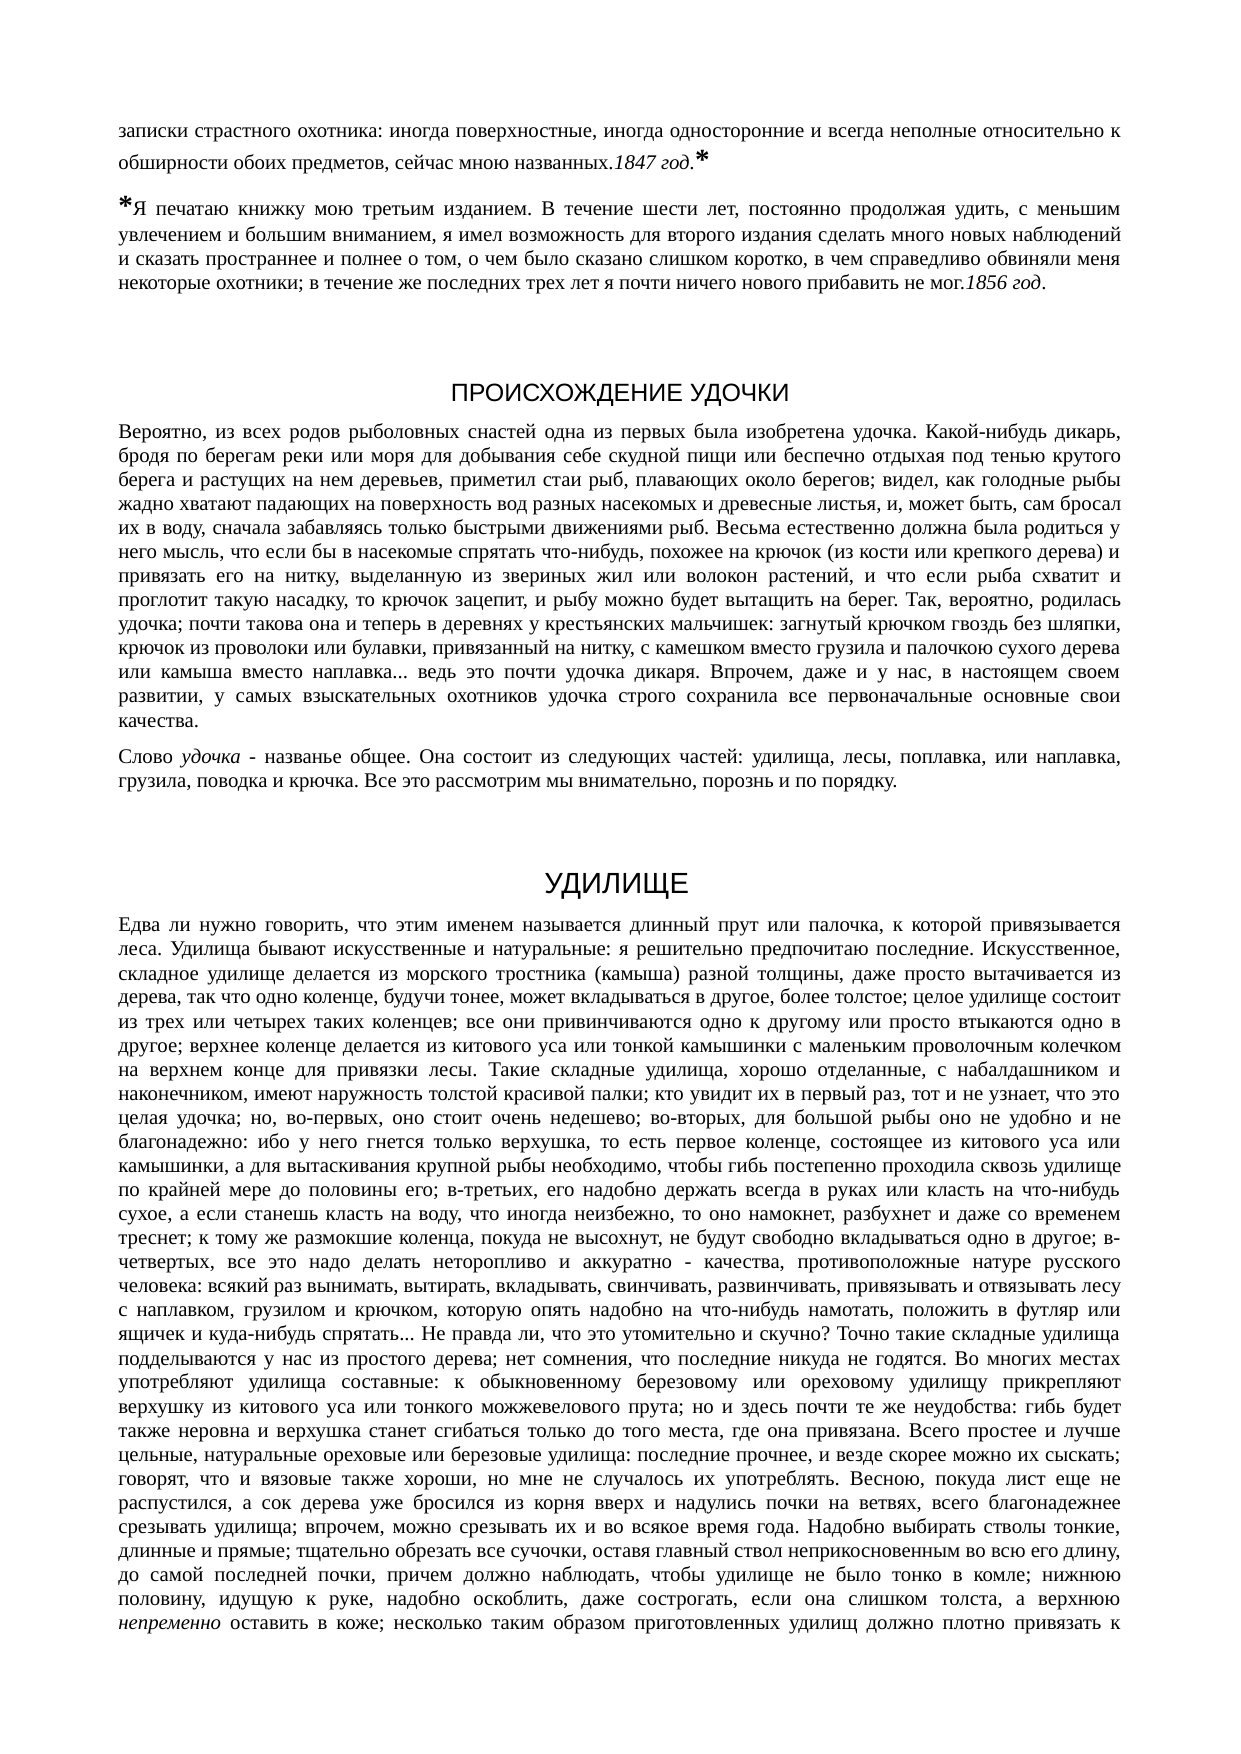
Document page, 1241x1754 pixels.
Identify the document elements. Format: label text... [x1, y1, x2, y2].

text Слово удочка - названье общее. Она состоит из следующих частей: удилища, лесы, поплавка, или наплавка, грузила, поводка и крючка. Все это рассмотрим мы внимательно, порознь и по порядку. [118, 744, 1122, 792]
text записки страстного охотника: иногда поверхностные, иногда односторонние и всегда неполные относительно к обширности обоих предметов, сейчас мною названных.1847 год.* [118, 118, 1122, 176]
subtitle ПРОИСХОЖДЕНИЕ УДОЧКИ [118, 377, 1122, 406]
text *Я печатаю книжку мою третьим изданием. В течение шести лет, постоянно продолжая удить, с меньшим увлечением и большим вниманием, я имел возможность для второго издания сделать много новых наблюдений и сказать пространнее и полнее о том, о чем было сказано слишком коротко, в чем справедливо обвиняли меня некоторые охотники; в течение же последних трех лет я почти ничего нового прибавить не мог.1856 год. [118, 188, 1122, 294]
text Едва ли нужно говорить, что этим именем называется длинный прут или палочка, к которой привязывается леса. Удилища бывают искусственные и натуральные: я решительно предпочитаю последние. Искусственное, складное удилище делается из морского тростника (камыша) разной толщины, даже просто вытачивается из дерева, так что одно коленце, будучи тонее, может вкладываться в другое, более толстое; целое удилище состоит из трех или четырех таких коленцев; все они привинчиваются одно к другому или просто втыкаются одно в другое; верхнее коленце делается из китового уса или тонкой камышинки с маленьким проволочным колечком на верхнем конце для привязки лесы. Такие складные удилища, хорошо отделанные, с набалдашником и наконечником, имеют наружность толстой красивой палки; кто увидит их в первый раз, тот и не узнает, что это целая удочка; но, во-первых, оно стоит очень недешево; во-вторых, для большой рыбы оно не удобно и не благонадежно: ибо у него гнется только верхушка, то есть первое коленце, состоящее из китового уса или камышинки, а для вытаскивания крупной рыбы необходимо, чтобы гибь постепенно проходила сквозь удилище по крайней мере до половины его; в-третьих, его надобно держать всегда в руках или класть на что-нибудь сухое, а если станешь класть на воду, что иногда неизбежно, то оно намокнет, разбухнет и даже со временем треснет; к тому же размокшие коленца, покуда не высохнут, не будут свободно вкладываться одно в другое; в-четвертых, все это надо делать неторопливо и аккуратно - качества, противоположные натуре русского человека: всякий раз вынимать, вытирать, вкладывать, свинчивать, развинчивать, привязывать и отвязывать лесу с наплавком, грузилом и крючком, которую опять надобно на что-нибудь намотать, положить в футляр или ящичек и куда-нибудь спрятать... Не правда ли, что это утомительно и скучно? Точно такие складные удилища подделываются у нас из простого дерева; нет сомнения, что последние никуда не годятся. Во многих местах употребляют удилища составные: к обыкновенному березовому или ореховому удилищу прикрепляют верхушку из китового уса или тонкого можжевелового прута; но и здесь почти те же неудобства: гибь будет также неровна и верхушка станет сгибаться только до того места, где она привязана. Всего простее и лучше цельные, натуральные ореховые или березовые удилища: последние прочнее, и везде скорее можно их сыскать; говорят, что и вязовые также хороши, но мне не случалось их употреблять. Весною, покуда лист еще не распустился, а сок дерева уже бросился из корня вверх и надулись почки на ветвях, всего благонадежнее срезывать удилища; впрочем, можно срезывать их и во всякое время года. Надобно выбирать стволы тонкие, длинные и прямые; тщательно обрезать все сучочки, оставя главный ствол неприкосновенным во всю его длину, до самой последней почки, причем должно наблюдать, чтобы удилище не было тонко в комле; нижнюю половину, идущую к руке, надобно оскоблить, даже сострогать, если она слишком толста, а верхнюю непременно оставить в коже; несколько таким образом приготовленных удилищ должно плотно привязать к [118, 912, 1122, 1634]
text Вероятно, из всех родов рыболовных снастей одна из первых была изобретена удочка. Какой-нибудь дикарь, бродя по берегам реки или моря для добывания себе скудной пищи или беспечно отдыхая под тенью крутого берега и растущих на нем деревьев, приметил стаи рыб, плавающих около берегов; видел, как голодные рыбы жадно хватают падающих на поверхность вод разных насекомых и древесные листья, и, может быть, сам бросал их в воду, сначала забавляясь только быстрыми движениями рыб. Весьма естественно должна была родиться у него мысль, что если бы в насекомые спрятать что-нибудь, похожее на крючок (из кости или крепкого дерева) и привязать его на нитку, выделанную из звериных жил или волокон растений, и что если рыба схватит и проглотит такую насадку, то крючок зацепит, и рыбу можно будет вытащить на берег. Так, вероятно, родилась удочка; почти такова она и теперь в деревнях у крестьянских мальчишек: загнутый крючком гвоздь без шляпки, крючок из проволоки или булавки, привязанный на нитку, с камешком вместо грузила и палочкою сухого дерева или камыша вместо наплавка... ведь это почти удочка дикаря. Впрочем, даже и у нас, в настоящем своем развитии, у самых взыскательных охотников удочка строго сохранила все первоначальные основные свои качества. [118, 419, 1122, 732]
subtitle УДИЛИЩЕ [118, 866, 1122, 900]
